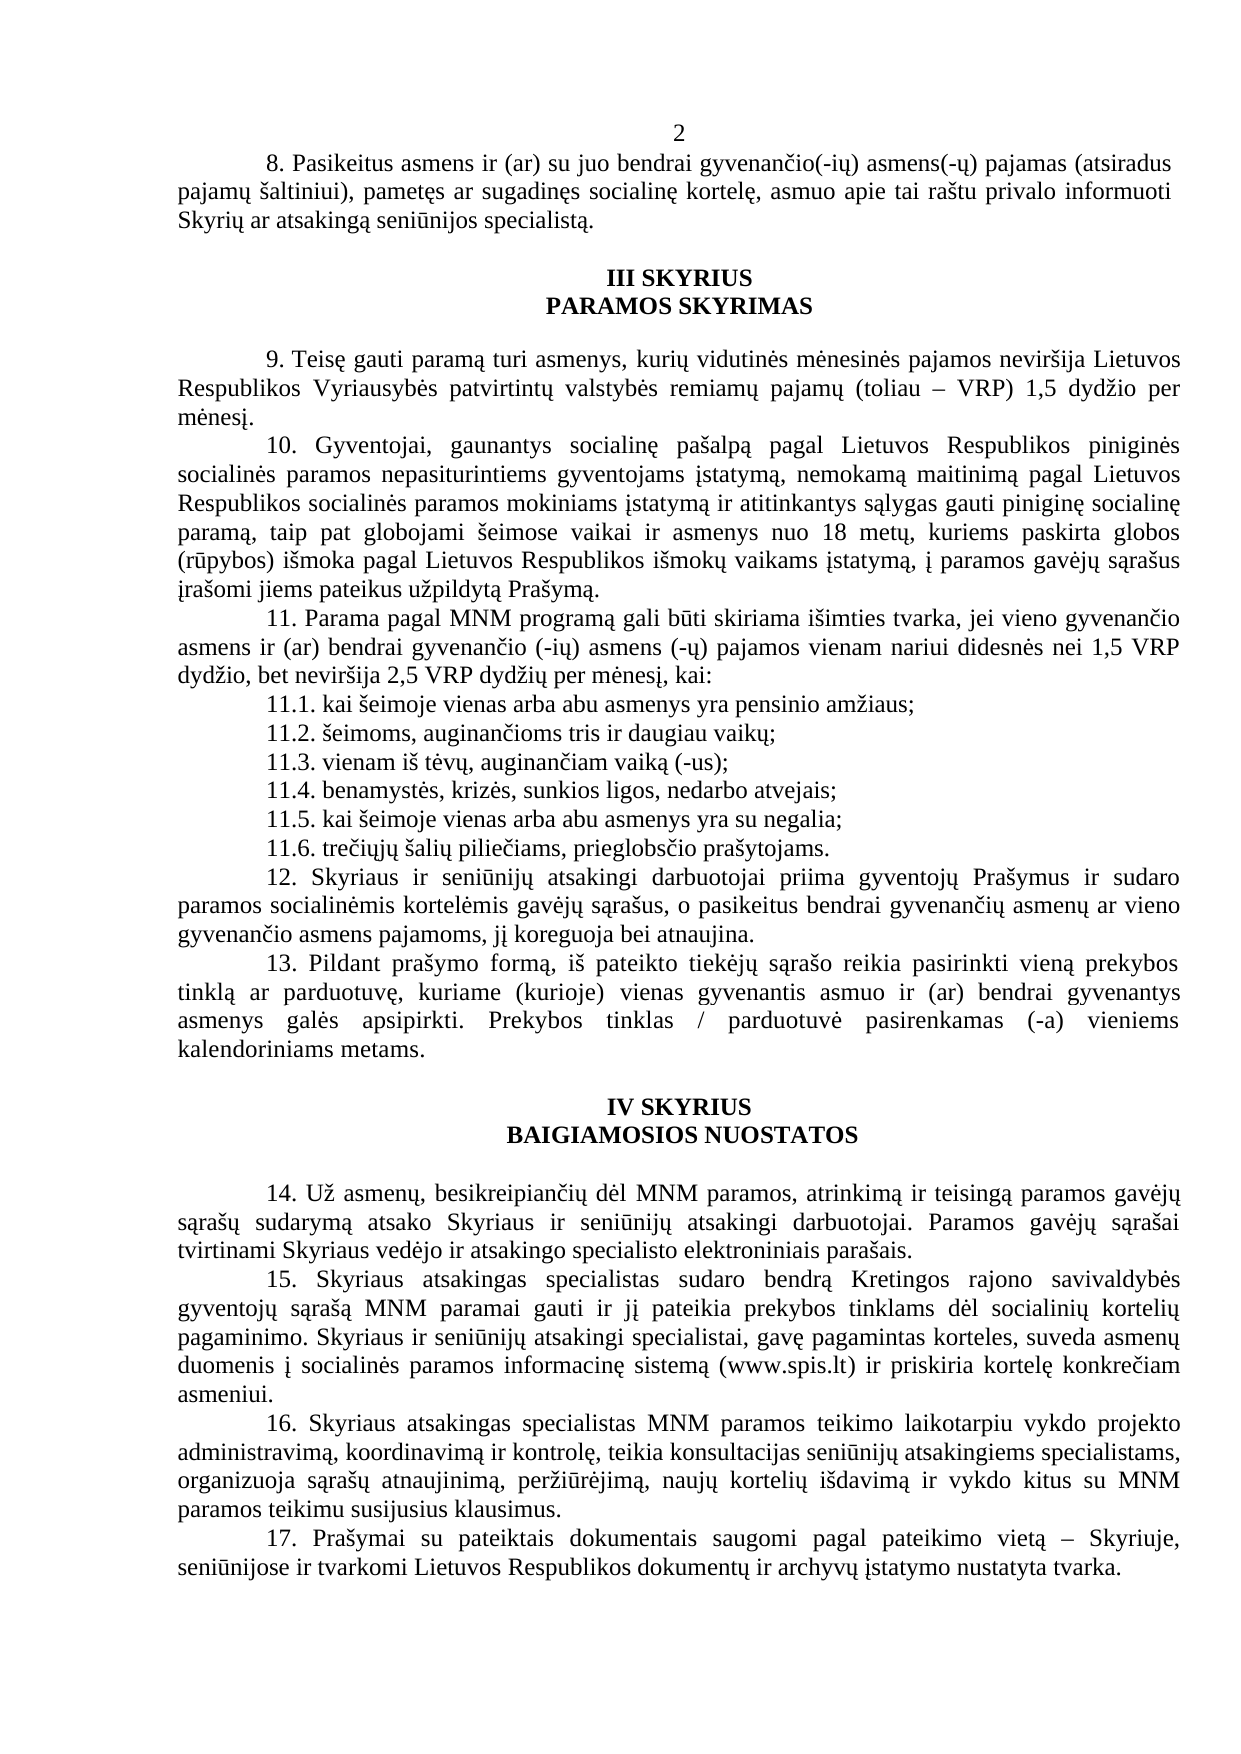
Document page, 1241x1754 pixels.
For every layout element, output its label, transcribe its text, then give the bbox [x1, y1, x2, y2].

text PARAMOS SKYRIMAS [177, 291, 1181, 320]
text 12. Skyriaus ir seniūnijų atsakingi darbuotojai priima gyventojų Prašymus ir sudaro paramos socialinėmis kortelėmis gavėjų sąrašus, o pasikeitus bendrai gyvenančių asmenų ar vieno gyvenančio asmens pajamoms, jį koreguoja bei atnaujina. [177, 862, 1181, 948]
text 16. Skyriaus atsakingas specialistas MNM paramos teikimo laikotarpiu vykdo projekto administravimą, koordinavimą ir kontrolę, teikia konsultacijas seniūnijų atsakingiems specialistams, organizuoja sąrašų atnaujinimą, peržiūrėjimą, naujų kortelių išdavimą ir vykdo kitus su MNM paramos teikimu susijusius klausimus. [177, 1408, 1181, 1523]
text 11.6. trečiųjų šalių piliečiams, prieglobsčio prašytojams. [177, 833, 1181, 862]
text 11.4. benamystės, krizės, sunkios ligos, nedarbo atvejais; [177, 775, 1181, 804]
text 8. Pasikeitus asmens ir (ar) su juo bendrai gyvenančio(-ių) asmens(-ų) pajamas (atsiradus pajamų šaltiniui), pametęs ar sugadinęs socialinę kortelę, asmuo apie tai raštu privalo informuoti Skyrių ar atsakingą seniūnijos specialistą. [177, 148, 1173, 234]
text III SKYRIUS [177, 263, 1181, 291]
text 11.5. kai šeimoje vienas arba abu asmenys yra su negalia; [177, 804, 1181, 833]
text 15. Skyriaus atsakingas specialistas sudaro bendrą Kretingos rajono savivaldybės gyventojų sąrašą MNM paramai gauti ir jį pateikia prekybos tinklams dėl socialinių kortelių pagaminimo. Skyriaus ir seniūnijų atsakingi specialistai, gavę pagamintas korteles, suveda asmenų duomenis į socialinės paramos informacinę sistemą (www.spis.lt) ir priskiria kortelę konkrečiam asmeniui. [177, 1264, 1181, 1408]
text 11. Parama pagal MNM programą gali būti skiriama išimties tvarka, jei vieno gyvenančio asmens ir (ar) bendrai gyvenančio (-ių) asmens (-ų) pajamos vienam nariui didesnės nei 1,5 VRP dydžio, bet neviršija 2,5 VRP dydžių per mėnesį, kai: [177, 603, 1181, 689]
text 11.2. šeimoms, auginančioms tris ir daugiau vaikų; [177, 718, 1181, 747]
text 17. Prašymai su pateiktais dokumentais saugomi pagal pateikimo vietą – Skyriuje, seniūnijose ir tvarkomi Lietuvos Respublikos dokumentų ir archyvų įstatymo nustatyta tvarka. [177, 1523, 1181, 1580]
text 11.3. vienam iš tėvų, auginančiam vaiką (-us); [177, 747, 1181, 775]
text 11.1. kai šeimoje vienas arba abu asmenys yra pensinio amžiaus; [177, 689, 1181, 718]
text BAIGIAMOSIOS NUOSTATOS [177, 1120, 1181, 1149]
text IV SKYRIUS [177, 1092, 1181, 1120]
text 13. Pildant prašymo formą, iš pateikto tiekėjų sąrašo reikia pasirinkti vieną prekybos tinklą ar parduotuvę, kuriame (kurioje) vienas gyvenantis asmuo ir (ar) bendrai gyvenantys asmenys galės apsipirkti. Prekybos tinklas / parduotuvė pasirenkamas (-a) vieniems kalendoriniams metams. [177, 948, 1181, 1063]
text 14. Už asmenų, besikreipiančių dėl MNM paramos, atrinkimą ir teisingą paramos gavėjų sąrašų sudarymą atsako Skyriaus ir seniūnijų atsakingi darbuotojai. Paramos gavėjų sąrašai tvirtinami Skyriaus vedėjo ir atsakingo specialisto elektroniniais parašais. [177, 1178, 1181, 1264]
text 10. Gyventojai, gaunantys socialinę pašalpą pagal Lietuvos Respublikos piniginės socialinės paramos nepasiturintiems gyventojams įstatymą, nemokamą maitinimą pagal Lietuvos Respublikos socialinės paramos mokiniams įstatymą ir atitinkantys sąlygas gauti piniginę socialinę paramą, taip pat globojami šeimose vaikai ir asmenys nuo 18 metų, kuriems paskirta globos (rūpybos) išmoka pagal Lietuvos Respublikos išmokų vaikams įstatymą, į paramos gavėjų sąrašus įrašomi jiems pateikus užpildytą Prašymą. [177, 430, 1181, 603]
text 9. Teisę gauti paramą turi asmenys, kurių vidutinės mėnesinės pajamos neviršija Lietuvos Respublikos Vyriausybės patvirtintų valstybės remiamų pajamų (toliau – VRP) 1,5 dydžio per mėnesį. [177, 344, 1181, 430]
